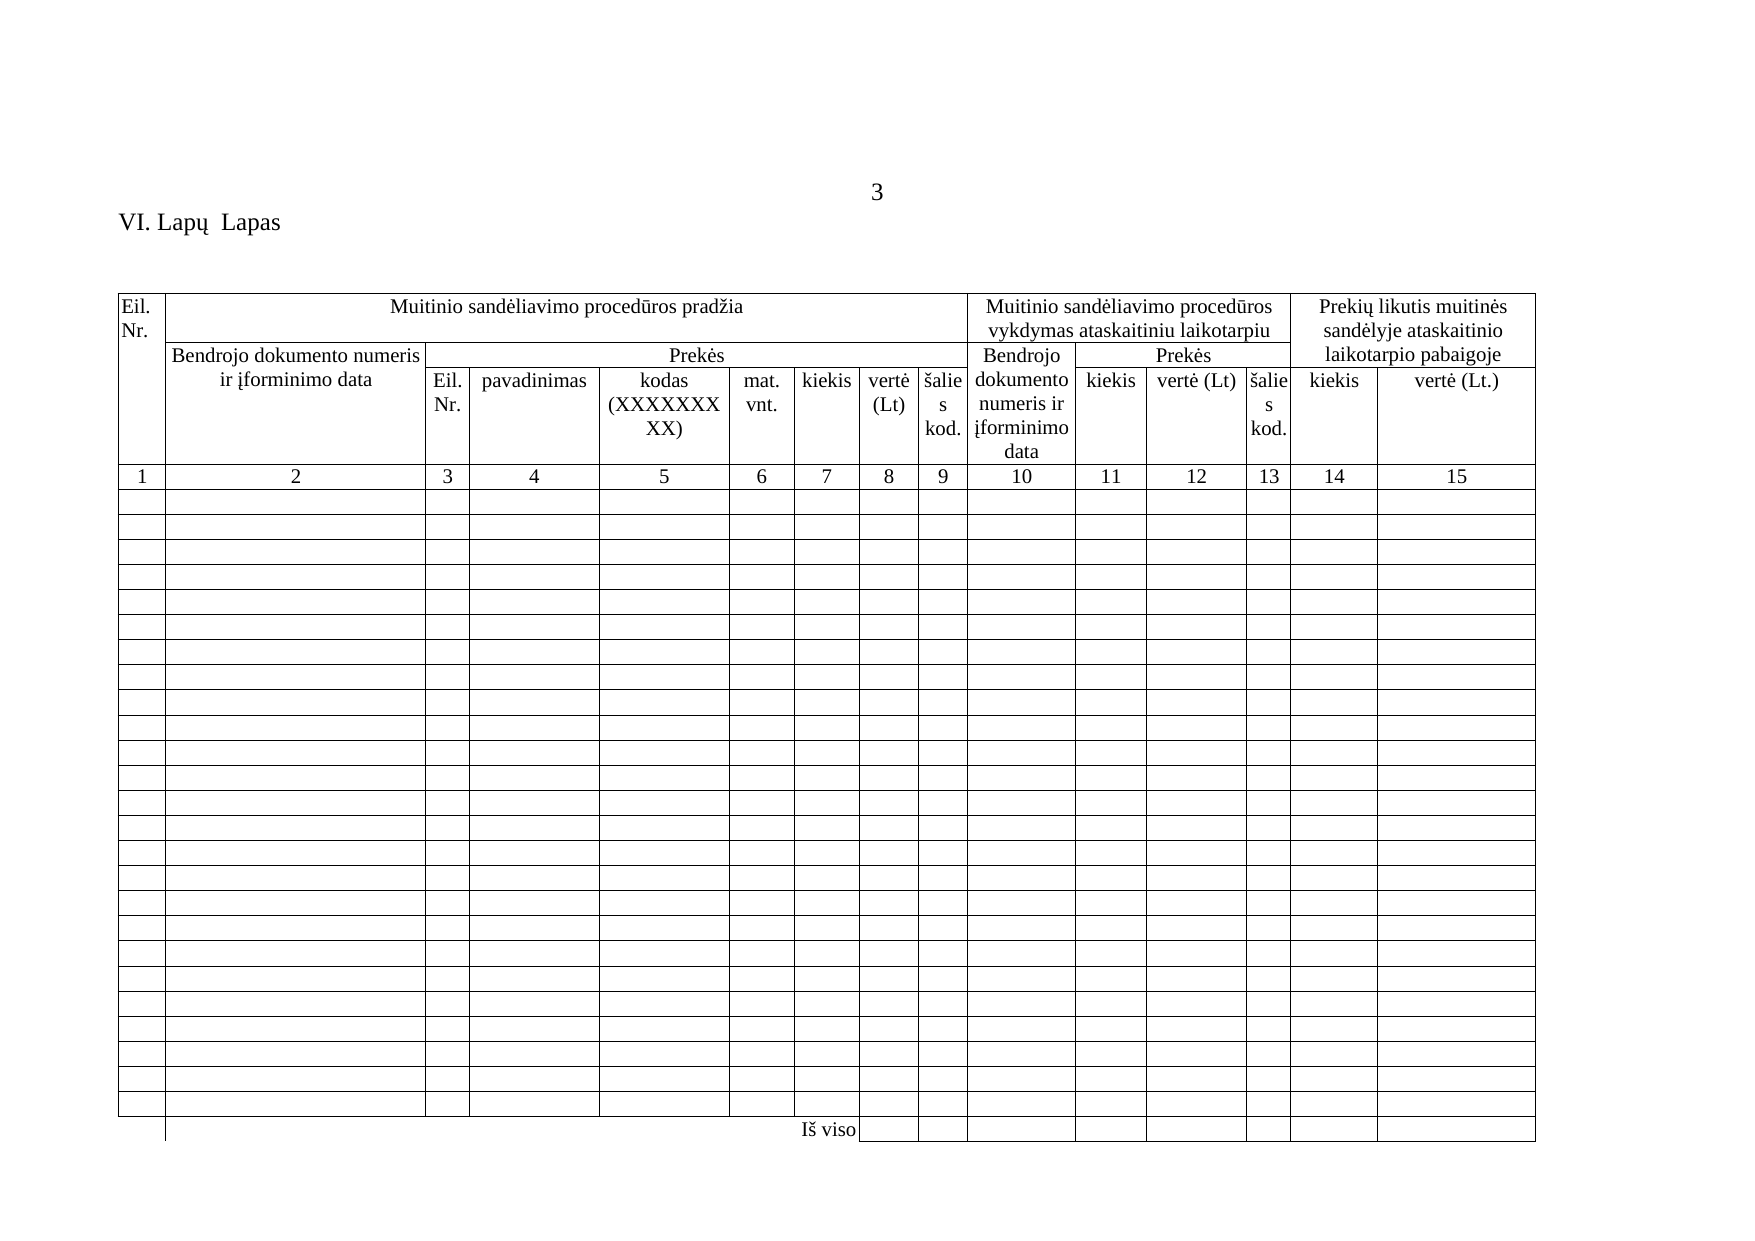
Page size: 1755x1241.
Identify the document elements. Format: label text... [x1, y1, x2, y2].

table_cell [795, 716, 859, 739]
table_cell [1076, 816, 1146, 840]
table_cell [1378, 1017, 1535, 1041]
table_cell [730, 665, 794, 689]
table_cell [968, 891, 1075, 915]
table_cell [1291, 690, 1377, 714]
table_cell [919, 866, 967, 890]
table_cell [1291, 841, 1377, 865]
table_cell [470, 866, 599, 890]
table_cell [795, 515, 859, 539]
table_cell [1076, 916, 1146, 940]
table_cell [166, 1042, 425, 1066]
table_cell [1378, 741, 1535, 765]
table_cell [1378, 1092, 1535, 1116]
table_cell [1378, 565, 1535, 589]
table_cell [968, 1092, 1075, 1116]
table_cell [919, 665, 967, 689]
table_cell [1247, 1092, 1290, 1116]
table_cell [166, 1067, 425, 1091]
table_cell [426, 615, 469, 639]
table_cell [1247, 615, 1290, 639]
table_cell [860, 640, 918, 664]
table_cell [166, 992, 425, 1016]
table_cell [600, 515, 729, 539]
table_cell Prekės [1076, 343, 1290, 367]
table_cell [1378, 992, 1535, 1016]
table_cell [730, 640, 794, 664]
table_cell [860, 816, 918, 840]
table_cell Bendrojo dokumento numeris ir įforminimo data [166, 343, 425, 463]
table_cell [470, 1042, 599, 1066]
table_cell [795, 866, 859, 890]
table_cell [1378, 866, 1535, 890]
table_cell [166, 766, 425, 790]
table_cell [118, 1117, 165, 1141]
table_cell 14 [1291, 465, 1377, 488]
table_cell [919, 816, 967, 840]
table_cell [795, 615, 859, 639]
table_cell [119, 766, 165, 790]
table_cell [119, 816, 165, 840]
table_cell [919, 565, 967, 589]
table_cell [119, 1017, 165, 1041]
table_cell [795, 941, 859, 966]
table_cell [166, 941, 425, 966]
table_cell [119, 665, 165, 689]
table_cell [919, 1117, 967, 1141]
table_cell [1291, 665, 1377, 689]
table_cell [470, 741, 599, 765]
table_cell [1076, 841, 1146, 865]
table_cell [730, 916, 794, 940]
table_cell [426, 640, 469, 664]
table_cell [600, 565, 729, 589]
table_cell [919, 941, 967, 966]
table_cell [795, 665, 859, 689]
table_cell kiekis [1076, 368, 1146, 463]
table_cell [1076, 565, 1146, 589]
table_cell [1147, 716, 1246, 739]
table_cell [919, 766, 967, 790]
table_cell [860, 1067, 918, 1091]
table_cell [968, 1017, 1075, 1041]
table_cell [1291, 891, 1377, 915]
table_cell [1378, 967, 1535, 991]
table_cell [730, 1092, 794, 1116]
table_cell [1247, 590, 1290, 614]
table_cell [470, 690, 599, 714]
table_cell Iš viso [729, 1117, 859, 1141]
table_cell 8 [860, 465, 918, 488]
table_cell [730, 565, 794, 589]
table_cell [426, 916, 469, 940]
table_cell [600, 967, 729, 991]
table_cell [1378, 816, 1535, 840]
table_cell [426, 766, 469, 790]
table_cell [1147, 791, 1246, 815]
table_cell [1247, 565, 1290, 589]
table_header Prekių likutis muitinės sandėlyje ataskaitinio laikotarpio pabaigoje [1291, 294, 1535, 367]
table_cell [1147, 690, 1246, 714]
table_cell [1291, 716, 1377, 739]
table_cell [600, 816, 729, 840]
table_cell [1076, 665, 1146, 689]
table_cell [1247, 1017, 1290, 1041]
table_cell [795, 1067, 859, 1091]
table_cell [119, 1092, 165, 1116]
table_cell [1076, 716, 1146, 739]
table_cell [919, 615, 967, 639]
table_cell [470, 967, 599, 991]
table_cell [860, 615, 918, 639]
table_cell [600, 716, 729, 739]
table_cell Prekės [426, 343, 967, 367]
table_cell [1291, 615, 1377, 639]
table_cell [166, 490, 425, 514]
table_cell [600, 791, 729, 815]
table_cell [1076, 967, 1146, 991]
table_cell [426, 565, 469, 589]
table_cell [166, 1017, 425, 1041]
table_cell [1378, 515, 1535, 539]
table_cell [1147, 766, 1246, 790]
table_cell [795, 490, 859, 514]
table_cell [119, 716, 165, 739]
table_cell [1147, 1117, 1246, 1141]
table_cell [166, 741, 425, 765]
table_cell [1291, 515, 1377, 539]
table_cell [1291, 866, 1377, 890]
table_cell [1378, 640, 1535, 664]
table_cell [860, 741, 918, 765]
table_cell [1247, 1067, 1290, 1091]
table_cell [968, 490, 1075, 514]
table_cell [1247, 640, 1290, 664]
table_cell kiekis [1291, 368, 1377, 463]
table_cell [600, 992, 729, 1016]
table_cell [166, 690, 425, 714]
table_cell [1147, 665, 1246, 689]
table_cell [1076, 891, 1146, 915]
table_cell [795, 1017, 859, 1041]
table_cell šalies kod. [919, 368, 967, 463]
table_cell [470, 515, 599, 539]
table_cell [1247, 490, 1290, 514]
table_cell [919, 967, 967, 991]
table_cell [1291, 490, 1377, 514]
table_cell [968, 665, 1075, 689]
table_cell [600, 1017, 729, 1041]
table_cell [1291, 967, 1377, 991]
table_cell [730, 967, 794, 991]
table_cell [1147, 967, 1246, 991]
table_cell [1147, 615, 1246, 639]
table_cell [730, 1042, 794, 1066]
table_cell 9 [919, 465, 967, 488]
table_cell [600, 916, 729, 940]
table_cell [968, 992, 1075, 1016]
table_cell [1076, 1042, 1146, 1066]
table_cell [470, 916, 599, 940]
table_cell [919, 716, 967, 739]
table_cell mat. vnt. [730, 368, 794, 463]
table_cell [600, 615, 729, 639]
table_cell [600, 540, 729, 564]
table_cell [1247, 941, 1290, 966]
table_cell 7 [795, 465, 859, 488]
table_cell [470, 816, 599, 840]
table_cell [119, 1067, 165, 1091]
table_cell [470, 766, 599, 790]
table_cell [860, 766, 918, 790]
table_cell [600, 941, 729, 966]
table_cell [1076, 1092, 1146, 1116]
table_cell [1247, 791, 1290, 815]
table_cell [860, 791, 918, 815]
table_cell [1291, 766, 1377, 790]
table_cell [426, 1092, 469, 1116]
table_cell [1291, 640, 1377, 664]
table_cell [1147, 866, 1246, 890]
table_cell [860, 716, 918, 739]
table_cell šalies kod. [1247, 368, 1290, 463]
table_cell [860, 490, 918, 514]
table_cell [919, 690, 967, 714]
table_cell [919, 841, 967, 865]
table_cell [1291, 1042, 1377, 1066]
table_cell [795, 916, 859, 940]
table_cell [1291, 916, 1377, 940]
table_cell [795, 791, 859, 815]
table_cell 13 [1247, 465, 1290, 488]
table_cell 12 [1147, 465, 1246, 488]
table_cell [1247, 916, 1290, 940]
table_cell [968, 716, 1075, 739]
table_cell [1147, 1092, 1246, 1116]
table_cell [166, 565, 425, 589]
table_cell [730, 992, 794, 1016]
table_cell [795, 640, 859, 664]
table_cell [470, 992, 599, 1016]
table_cell [1291, 1117, 1377, 1141]
table_cell [166, 716, 425, 739]
table_cell [1147, 1017, 1246, 1041]
table_cell [600, 1067, 729, 1091]
table_cell [166, 590, 425, 614]
table_cell [470, 1067, 599, 1091]
table_cell [860, 941, 918, 966]
table_cell [968, 841, 1075, 865]
table_cell [119, 565, 165, 589]
table_cell [860, 1092, 918, 1116]
table_cell [166, 791, 425, 815]
table_cell [119, 841, 165, 865]
table_cell [860, 515, 918, 539]
table_cell [1378, 665, 1535, 689]
table_cell [919, 891, 967, 915]
table_cell [1147, 992, 1246, 1016]
table_cell [860, 540, 918, 564]
table_cell [968, 1042, 1075, 1066]
text VI. Lapų Lapas [118, 207, 1636, 235]
table_cell [119, 640, 165, 664]
table_cell [919, 1042, 967, 1066]
table_cell [919, 741, 967, 765]
table_cell [968, 540, 1075, 564]
table_cell [1247, 690, 1290, 714]
table_cell [1147, 916, 1246, 940]
table_cell [1076, 540, 1146, 564]
table_cell kodas (XXXXXXXXX) [600, 368, 729, 463]
table_cell [426, 816, 469, 840]
table_cell [919, 1067, 967, 1091]
table_cell [1378, 916, 1535, 940]
table_cell [1291, 791, 1377, 815]
table_cell [1378, 941, 1535, 966]
table_cell [968, 1067, 1075, 1091]
table_cell vertė (Lt) [860, 368, 918, 463]
table_cell [1076, 866, 1146, 890]
table_cell [1247, 665, 1290, 689]
table_cell [1291, 565, 1377, 589]
table_cell [119, 615, 165, 639]
table_cell [1247, 841, 1290, 865]
table_cell [426, 791, 469, 815]
table_cell [119, 866, 165, 890]
table_cell [730, 866, 794, 890]
table_cell [119, 791, 165, 815]
table_cell [470, 665, 599, 689]
table_cell [968, 766, 1075, 790]
table_cell [1147, 565, 1246, 589]
table_cell [730, 1017, 794, 1041]
table_cell [730, 741, 794, 765]
table_cell [968, 916, 1075, 940]
table_cell 1 [119, 465, 165, 488]
table_cell [166, 916, 425, 940]
table_cell [166, 1092, 425, 1116]
table_cell [919, 992, 967, 1016]
table_cell [119, 590, 165, 614]
table_cell [968, 866, 1075, 890]
table_cell [860, 916, 918, 940]
table_cell [730, 716, 794, 739]
table_cell [1076, 590, 1146, 614]
table_cell [166, 665, 425, 689]
table_cell [1147, 1067, 1246, 1091]
table_cell [795, 1042, 859, 1066]
table_cell [968, 1117, 1075, 1141]
table_cell [919, 916, 967, 940]
table_cell [600, 1042, 729, 1066]
table_cell [600, 690, 729, 714]
table_cell [1291, 992, 1377, 1016]
table_cell [968, 590, 1075, 614]
table_cell [1076, 690, 1146, 714]
table_cell [426, 1117, 469, 1141]
table_cell [968, 615, 1075, 639]
table_cell [426, 866, 469, 890]
table_cell [119, 741, 165, 765]
table_cell [166, 891, 425, 915]
table_cell [795, 841, 859, 865]
table_cell [1247, 741, 1290, 765]
table_cell Bendrojo dokumento numeris ir įforminimo data [968, 343, 1075, 463]
table_cell vertė (Lt.) [1378, 368, 1535, 463]
table_cell [1147, 590, 1246, 614]
table_cell [470, 615, 599, 639]
table_cell [1378, 766, 1535, 790]
table_cell [968, 515, 1075, 539]
table_cell [470, 716, 599, 739]
table_cell [426, 665, 469, 689]
table_cell [730, 690, 794, 714]
table_cell [1076, 640, 1146, 664]
table_cell [1247, 540, 1290, 564]
table_cell [119, 891, 165, 915]
table_cell [1076, 515, 1146, 539]
table_cell [968, 741, 1075, 765]
table_cell [795, 967, 859, 991]
table_cell [1147, 1042, 1246, 1066]
table_cell 2 [166, 465, 425, 488]
table_cell [968, 967, 1075, 991]
table_cell [1076, 791, 1146, 815]
table_cell [600, 891, 729, 915]
table_cell [166, 816, 425, 840]
table_cell [600, 841, 729, 865]
table_cell 3 [426, 465, 469, 488]
table_cell [600, 665, 729, 689]
table_cell [600, 741, 729, 765]
table_cell [600, 1092, 729, 1116]
table_cell [795, 766, 859, 790]
table_cell 5 [600, 465, 729, 488]
table_cell pavadinimas [470, 368, 599, 463]
table_cell [1076, 992, 1146, 1016]
table_cell [730, 615, 794, 639]
table_cell [1378, 716, 1535, 739]
table_cell [1147, 816, 1246, 840]
table_cell [919, 540, 967, 564]
table_cell [1247, 816, 1290, 840]
table_cell [919, 490, 967, 514]
table_cell [730, 891, 794, 915]
table_cell [795, 590, 859, 614]
table_cell [1378, 891, 1535, 915]
table_cell [1147, 941, 1246, 966]
table_cell [730, 515, 794, 539]
table_cell [1147, 490, 1246, 514]
table_cell [919, 515, 967, 539]
table_cell [426, 590, 469, 614]
table_cell [730, 816, 794, 840]
table_cell [968, 791, 1075, 815]
table_cell [166, 615, 425, 639]
table_cell [470, 590, 599, 614]
table_cell [166, 640, 425, 664]
table_cell [1247, 967, 1290, 991]
table_header Muitinio sandėliavimo procedūros vykdymas ataskaitiniu laikotarpiu [968, 294, 1290, 342]
table_cell [600, 490, 729, 514]
table_cell [860, 1117, 918, 1141]
table_cell [1076, 1067, 1146, 1091]
table_cell [426, 741, 469, 765]
table_cell [470, 640, 599, 664]
table_cell [1378, 490, 1535, 514]
table_cell vertė (Lt) [1147, 368, 1246, 463]
table_cell [600, 766, 729, 790]
table_cell [1247, 515, 1290, 539]
table_cell [600, 590, 729, 614]
table_cell [470, 565, 599, 589]
table_cell [470, 941, 599, 966]
table_cell [119, 941, 165, 966]
table_cell [1378, 540, 1535, 564]
table_cell [860, 1017, 918, 1041]
table_cell [730, 841, 794, 865]
table_cell [968, 941, 1075, 966]
table_cell [1247, 891, 1290, 915]
table_cell [166, 1117, 426, 1141]
table_cell [166, 841, 425, 865]
table_cell [919, 1017, 967, 1041]
table_cell [599, 1117, 729, 1141]
table_cell [426, 540, 469, 564]
table_cell [795, 1092, 859, 1116]
table_cell [426, 891, 469, 915]
table_cell Eil. Nr. [426, 368, 469, 463]
table_cell [470, 540, 599, 564]
table_cell [1378, 841, 1535, 865]
table_cell [795, 540, 859, 564]
table_cell [1378, 690, 1535, 714]
table_cell [426, 690, 469, 714]
table_cell [860, 841, 918, 865]
table_cell [426, 1067, 469, 1091]
table_cell [1378, 615, 1535, 639]
table_cell [470, 791, 599, 815]
table_cell [600, 866, 729, 890]
table_cell [1147, 741, 1246, 765]
table_cell [795, 690, 859, 714]
table_cell [1076, 1017, 1146, 1041]
table_cell [860, 690, 918, 714]
table_cell [919, 791, 967, 815]
table_cell [119, 992, 165, 1016]
table_cell [1247, 992, 1290, 1016]
table_cell [426, 1017, 469, 1041]
table_cell [1378, 1042, 1535, 1066]
table_header Eil. Nr. [119, 294, 165, 463]
table_cell [860, 590, 918, 614]
table_cell [119, 1042, 165, 1066]
table_cell [470, 841, 599, 865]
table_cell [1291, 816, 1377, 840]
table_cell [470, 891, 599, 915]
table_cell [860, 891, 918, 915]
table_cell [1247, 866, 1290, 890]
table_cell [730, 766, 794, 790]
table_cell [795, 816, 859, 840]
table_cell [860, 1042, 918, 1066]
table_cell [166, 515, 425, 539]
table_cell [166, 967, 425, 991]
table_cell [1076, 615, 1146, 639]
table_cell [919, 590, 967, 614]
table_cell [1291, 1092, 1377, 1116]
table_cell [919, 640, 967, 664]
table_cell [1291, 1017, 1377, 1041]
table_cell [470, 1017, 599, 1041]
table_cell [1291, 1067, 1377, 1091]
table_cell [470, 490, 599, 514]
table_cell 10 [968, 465, 1075, 488]
table_cell [426, 716, 469, 739]
table_cell [1076, 1117, 1146, 1141]
table_cell [426, 1042, 469, 1066]
table_cell [1378, 791, 1535, 815]
table_cell [119, 540, 165, 564]
table_cell [1076, 766, 1146, 790]
table_cell [470, 1092, 599, 1116]
table_cell [1247, 766, 1290, 790]
table_cell [860, 992, 918, 1016]
table_cell [860, 565, 918, 589]
table_cell [1378, 1067, 1535, 1091]
table_cell [860, 866, 918, 890]
table_cell [1147, 640, 1246, 664]
table_cell [166, 866, 425, 890]
table_cell [795, 891, 859, 915]
table_cell [1291, 590, 1377, 614]
table_cell [1291, 540, 1377, 564]
table_cell [426, 941, 469, 966]
table_cell [1147, 891, 1246, 915]
table_cell [730, 791, 794, 815]
table_cell [426, 992, 469, 1016]
table_cell [469, 1117, 599, 1141]
table_cell [1291, 941, 1377, 966]
table_cell [600, 640, 729, 664]
table_cell [1076, 741, 1146, 765]
table_cell [119, 490, 165, 514]
table_cell [119, 515, 165, 539]
table_cell 4 [470, 465, 599, 488]
table_cell [860, 665, 918, 689]
table_cell [1247, 1117, 1290, 1141]
table_cell kiekis [795, 368, 859, 463]
table_cell [860, 967, 918, 991]
table_cell [1378, 590, 1535, 614]
table_cell [426, 967, 469, 991]
table_cell [1291, 741, 1377, 765]
table_cell [968, 690, 1075, 714]
table_cell [730, 1067, 794, 1091]
table_cell [426, 515, 469, 539]
table_cell [968, 640, 1075, 664]
table_cell [1076, 941, 1146, 966]
table_cell [795, 565, 859, 589]
table_cell [1247, 716, 1290, 739]
table_cell [1378, 1117, 1535, 1141]
table_cell [919, 1092, 967, 1116]
table_cell [119, 690, 165, 714]
table_cell [795, 992, 859, 1016]
table_cell [968, 816, 1075, 840]
table_cell [968, 565, 1075, 589]
table_cell 6 [730, 465, 794, 488]
table_cell [730, 590, 794, 614]
table_cell [1147, 841, 1246, 865]
table_cell [426, 841, 469, 865]
table_header Muitinio sandėliavimo procedūros pradžia [166, 294, 967, 342]
table_cell [730, 490, 794, 514]
table_cell 11 [1076, 465, 1146, 488]
table_cell [1247, 1042, 1290, 1066]
table_cell [730, 941, 794, 966]
table_cell [1076, 490, 1146, 514]
table_cell [119, 967, 165, 991]
table_cell 15 [1378, 465, 1535, 488]
table_cell [795, 741, 859, 765]
table_cell [1147, 515, 1246, 539]
table_cell [166, 540, 425, 564]
table_cell [119, 916, 165, 940]
table_cell [1147, 540, 1246, 564]
table_cell [426, 490, 469, 514]
table_cell [730, 540, 794, 564]
